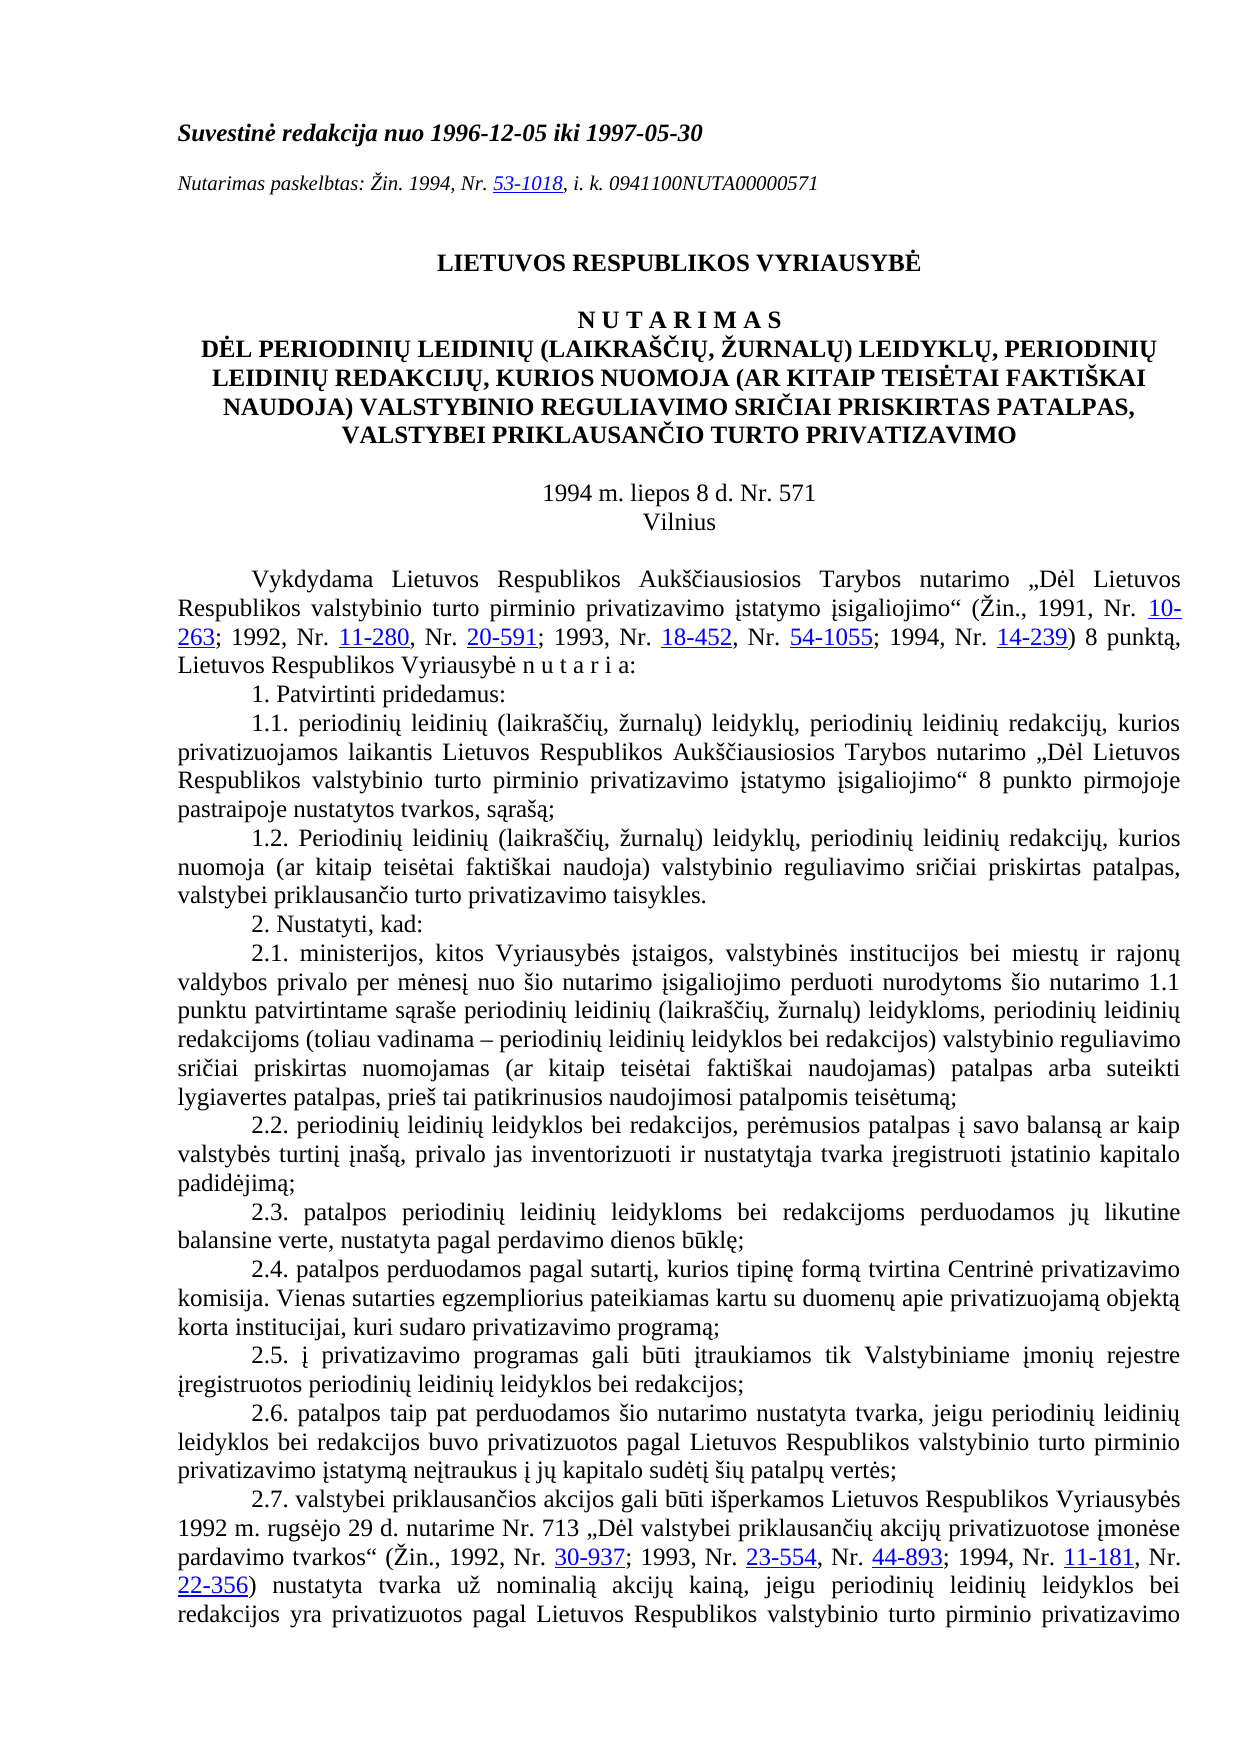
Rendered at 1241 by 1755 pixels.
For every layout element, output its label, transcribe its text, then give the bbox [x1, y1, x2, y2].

text 2.6. patalpos taip pat perduodamos šio nutarimo nustatyta tvarka, jeigu periodinių leidinių leidyklos bei redakcijos buvo privatizuotos pagal Lietuvos Respublikos valstybinio turto pirminio privatizavimo įstatymą neįtraukus į jų kapitalo sudėtį šių patalpų vertės; [177, 1398, 1181, 1484]
text 2.4. patalpos perduodamos pagal sutartį, kurios tipinę formą tvirtina Centrinė privatizavimo komisija. Vienas sutarties egzempliorius pateikiamas kartu su duomenų apie privatizuojamą objektą korta institucijai, kuri sudaro privatizavimo programą; [177, 1254, 1181, 1340]
text 2.5. į privatizavimo programas gali būti įtraukiamos tik Valstybiniame įmonių rejestre įregistruotos periodinių leidinių leidyklos bei redakcijos; [177, 1340, 1181, 1398]
text 2.2. periodinių leidinių leidyklos bei redakcijos, perėmusios patalpas į savo balansą ar kaip valstybės turtinį įnašą, privalo jas inventorizuoti ir nustatytąja tvarka įregistruoti įstatinio kapitalo padidėjimą; [177, 1110, 1181, 1197]
text 2.1. ministerijos, kitos Vyriausybės įstaigos, valstybinės institucijos bei miestų ir rajonų valdybos privalo per mėnesį nuo šio nutarimo įsigaliojimo perduoti nurodytoms šio nutarimo 1.1 punktu patvirtintame sąraše periodinių leidinių (laikraščių, žurnalų) leidykloms, periodinių leidinių redakcijoms (toliau vadinama – periodinių leidinių leidyklos bei redakcijos) valstybinio reguliavimo sričiai priskirtas nuomojamas (ar kitaip teisėtai faktiškai naudojamas) patalpas arba suteikti lygiavertes patalpas, prieš tai patikrinusios naudojimosi patalpomis teisėtumą; [177, 938, 1181, 1110]
text Nutarimas paskelbtas: Žin. 1994, Nr. 53-1018, i. k. 0941100NUTA00000571 [177, 171, 1181, 195]
text Vilnius [177, 507, 1181, 535]
text Suvestinė redakcija nuo 1996-12-05 iki 1997-05-30 [177, 118, 1181, 147]
text 1994 m. liepos 8 d. Nr. 571 [177, 478, 1181, 507]
text 2.3. patalpos periodinių leidinių leidykloms bei redakcijoms perduodamos jų likutine balansine verte, nustatyta pagal perdavimo dienos būklę; [177, 1197, 1181, 1254]
text N U T A R I M A S [177, 305, 1181, 334]
text 2. Nustatyti, kad: [177, 909, 1181, 938]
text LIETUVOS RESPUBLIKOS VYRIAUSYBĖ [177, 248, 1181, 277]
text 2.7. valstybei priklausančios akcijos gali būti išperkamos Lietuvos Respublikos Vyriausybės 1992 m. rugsėjo 29 d. nutarime Nr. 713 „Dėl valstybei priklausančių akcijų privatizuotose įmonėse pardavimo tvarkos“ (Žin., 1992, Nr. 30-937; 1993, Nr. 23-554, Nr. 44-893; 1994, Nr. 11-181, Nr. 22-356) nustatyta tvarka už nominalią akcijų kainą, jeigu periodinių leidinių leidyklos bei redakcijos yra privatizuotos pagal Lietuvos Respublikos valstybinio turto pirminio privatizavimo [177, 1484, 1181, 1628]
text Vykdydama Lietuvos Respublikos Aukščiausiosios Tarybos nutarimo „Dėl Lietuvos Respublikos valstybinio turto pirminio privatizavimo įstatymo įsigaliojimo“ (Žin., 1991, Nr. 10-263; 1992, Nr. 11-280, Nr. 20-591; 1993, Nr. 18-452, Nr. 54-1055; 1994, Nr. 14-239) 8 punktą, Lietuvos Respublikos Vyriausybė nutaria: [177, 564, 1181, 679]
text 1. Patvirtinti pridedamus: [177, 679, 1181, 708]
text 1.2. Periodinių leidinių (laikraščių, žurnalų) leidyklų, periodinių leidinių redakcijų, kurios nuomoja (ar kitaip teisėtai faktiškai naudoja) valstybinio reguliavimo sričiai priskirtas patalpas, valstybei priklausančio turto privatizavimo taisykles. [177, 823, 1181, 909]
text DĖL PERIODINIŲ LEIDINIŲ (LAIKRAŠČIŲ, ŽURNALŲ) LEIDYKLŲ, PERIODINIŲ LEIDINIŲ REDAKCIJŲ, KURIOS NUOMOJA (AR KITAIP TEISĖTAI FAKTIŠKAI NAUDOJA) VALSTYBINIO REGULIAVIMO SRIČIAI PRISKIRTAS PATALPAS, VALSTYBEI PRIKLAUSANČIO TURTO PRIVATIZAVIMO [177, 334, 1181, 449]
text 1.1. periodinių leidinių (laikraščių, žurnalų) leidyklų, periodinių leidinių redakcijų, kurios privatizuojamos laikantis Lietuvos Respublikos Aukščiausiosios Tarybos nutarimo „Dėl Lietuvos Respublikos valstybinio turto pirminio privatizavimo įstatymo įsigaliojimo“ 8 punkto pirmojoje pastraipoje nustatytos tvarkos, sąrašą; [177, 708, 1181, 823]
